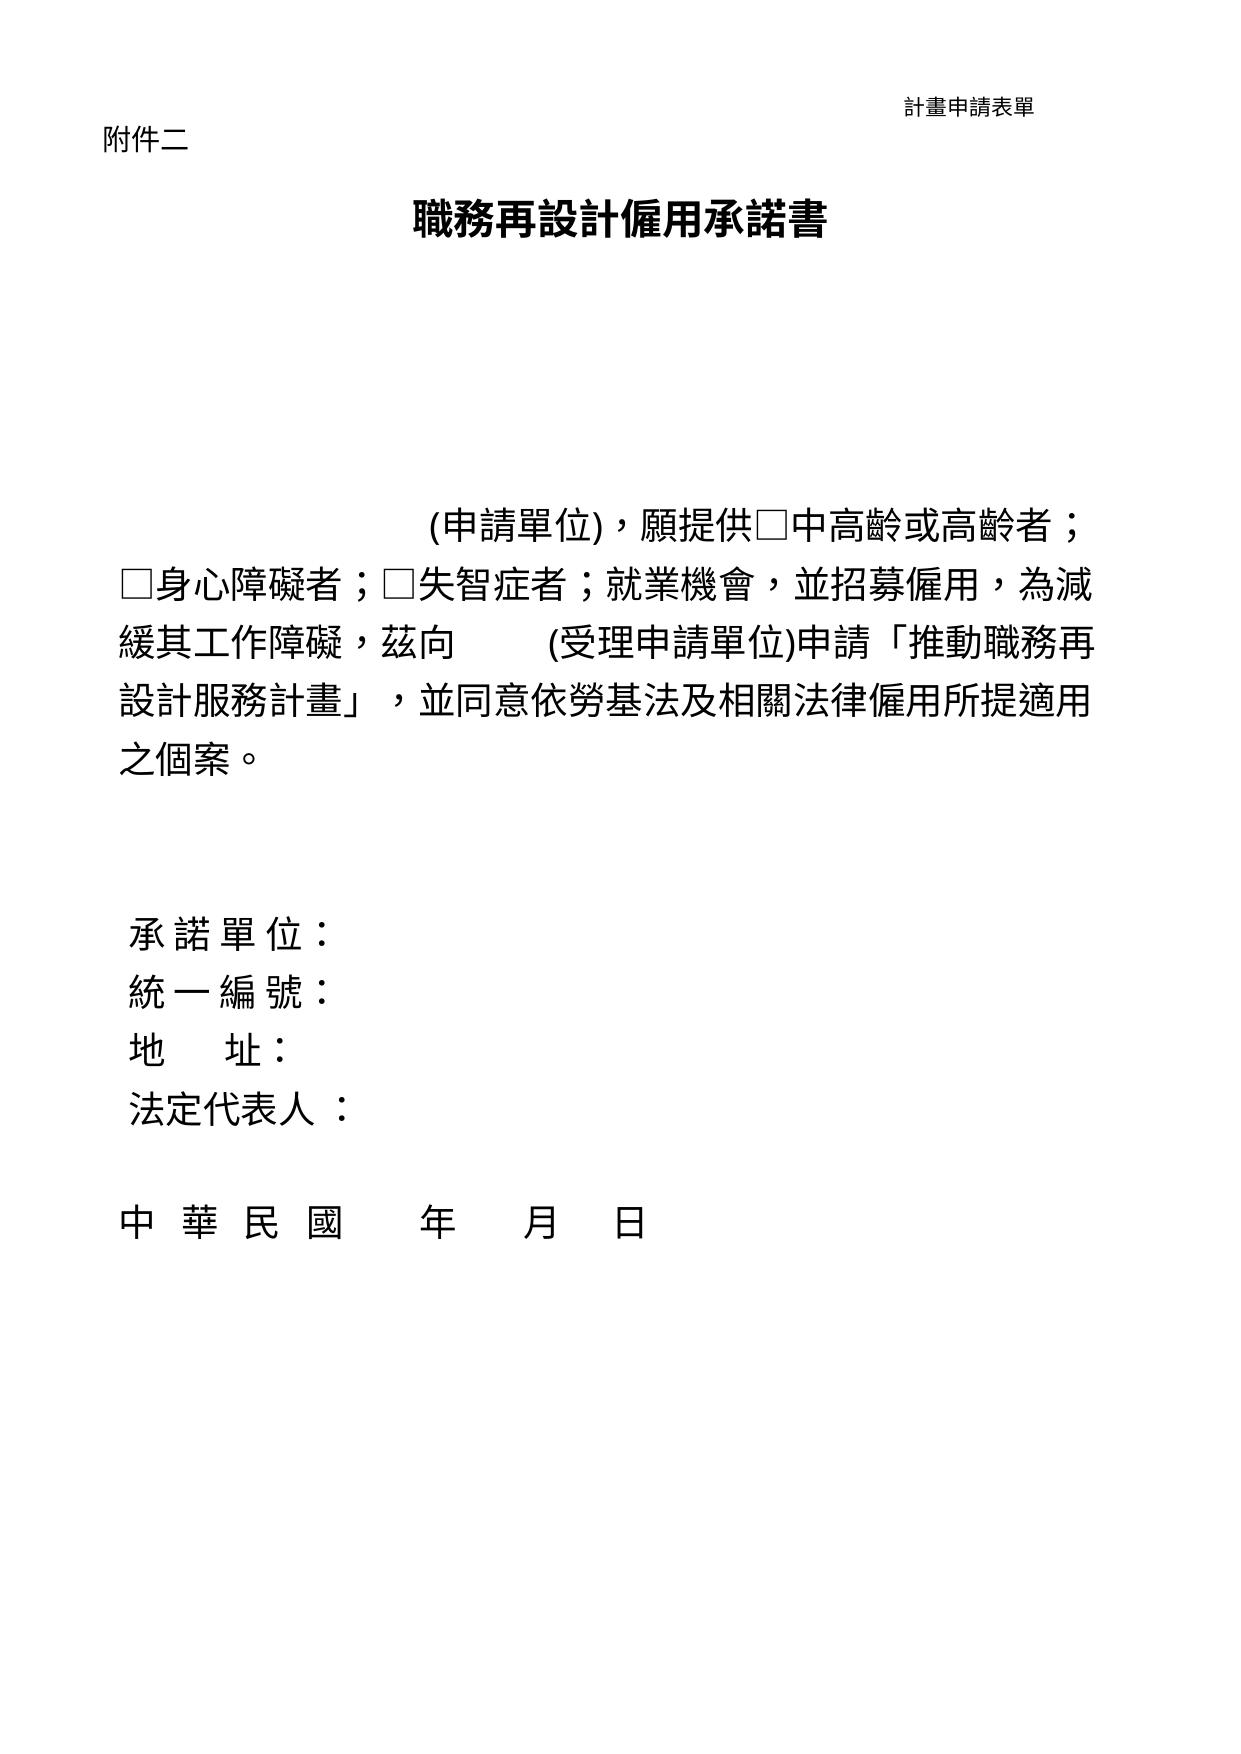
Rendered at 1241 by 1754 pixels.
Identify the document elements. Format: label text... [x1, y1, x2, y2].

text 法定代表人 ： [118, 1076, 1122, 1135]
text 承 諾 單 位： [118, 901, 1122, 960]
text (申請單位)，願提供□中高齡或高齡者；□身心障礙者；□失智症者；就業機會，並招募僱用，為減緩其工作障礙，茲向 (受理申請單位)申請「推動職務再設計服務計畫」，並同意依勞基法及相關法律僱用所提適用之個案。 [118, 493, 1122, 785]
text 中 華 民 國 年 月 日 [118, 1193, 1122, 1247]
text 職務再設計僱用承諾書 [118, 201, 1122, 243]
text 附件二 [53, 116, 238, 158]
text 統 一 編 號： [118, 960, 1122, 1018]
text 地 址： [118, 1018, 1122, 1076]
text 計畫申請表單 [886, 90, 1052, 122]
